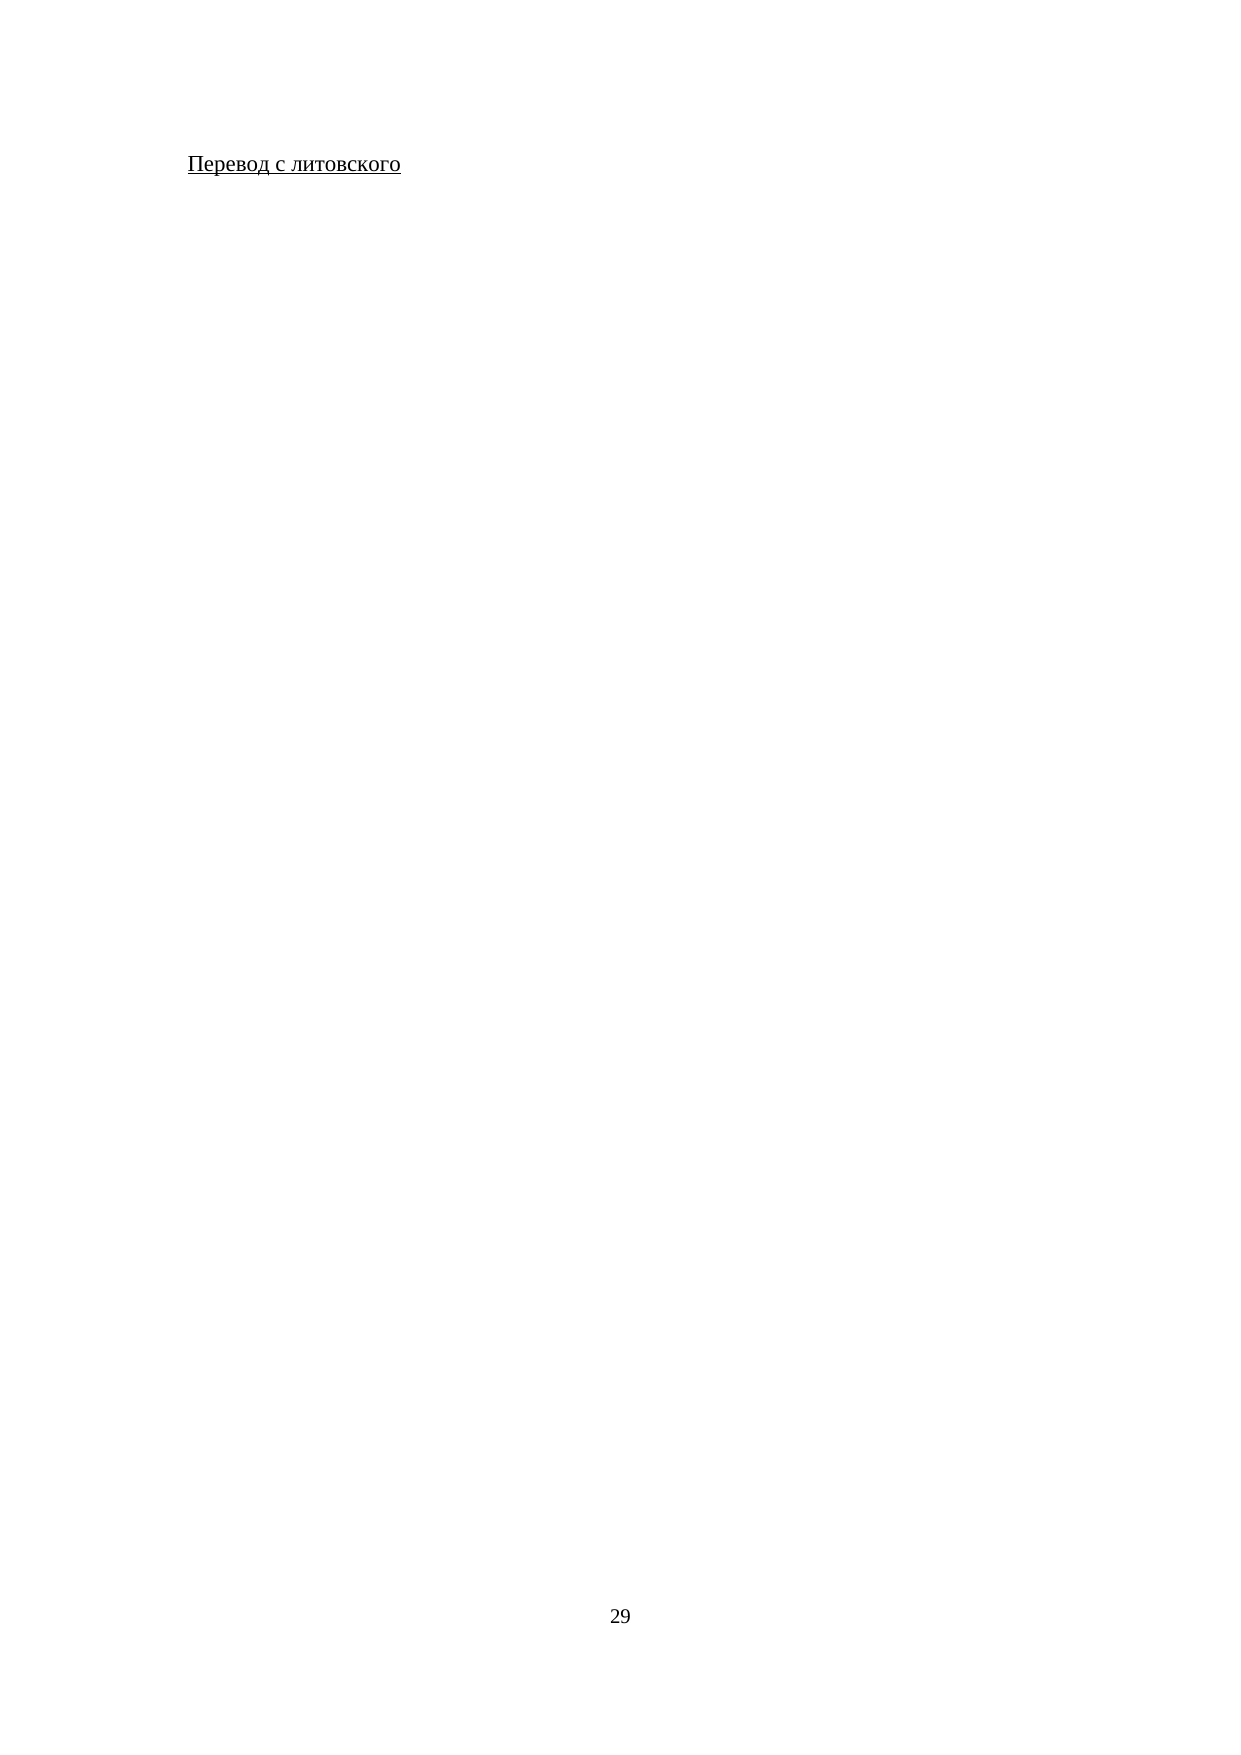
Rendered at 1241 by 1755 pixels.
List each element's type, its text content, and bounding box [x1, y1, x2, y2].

text Перевод с литовского [187, 150, 1053, 176]
